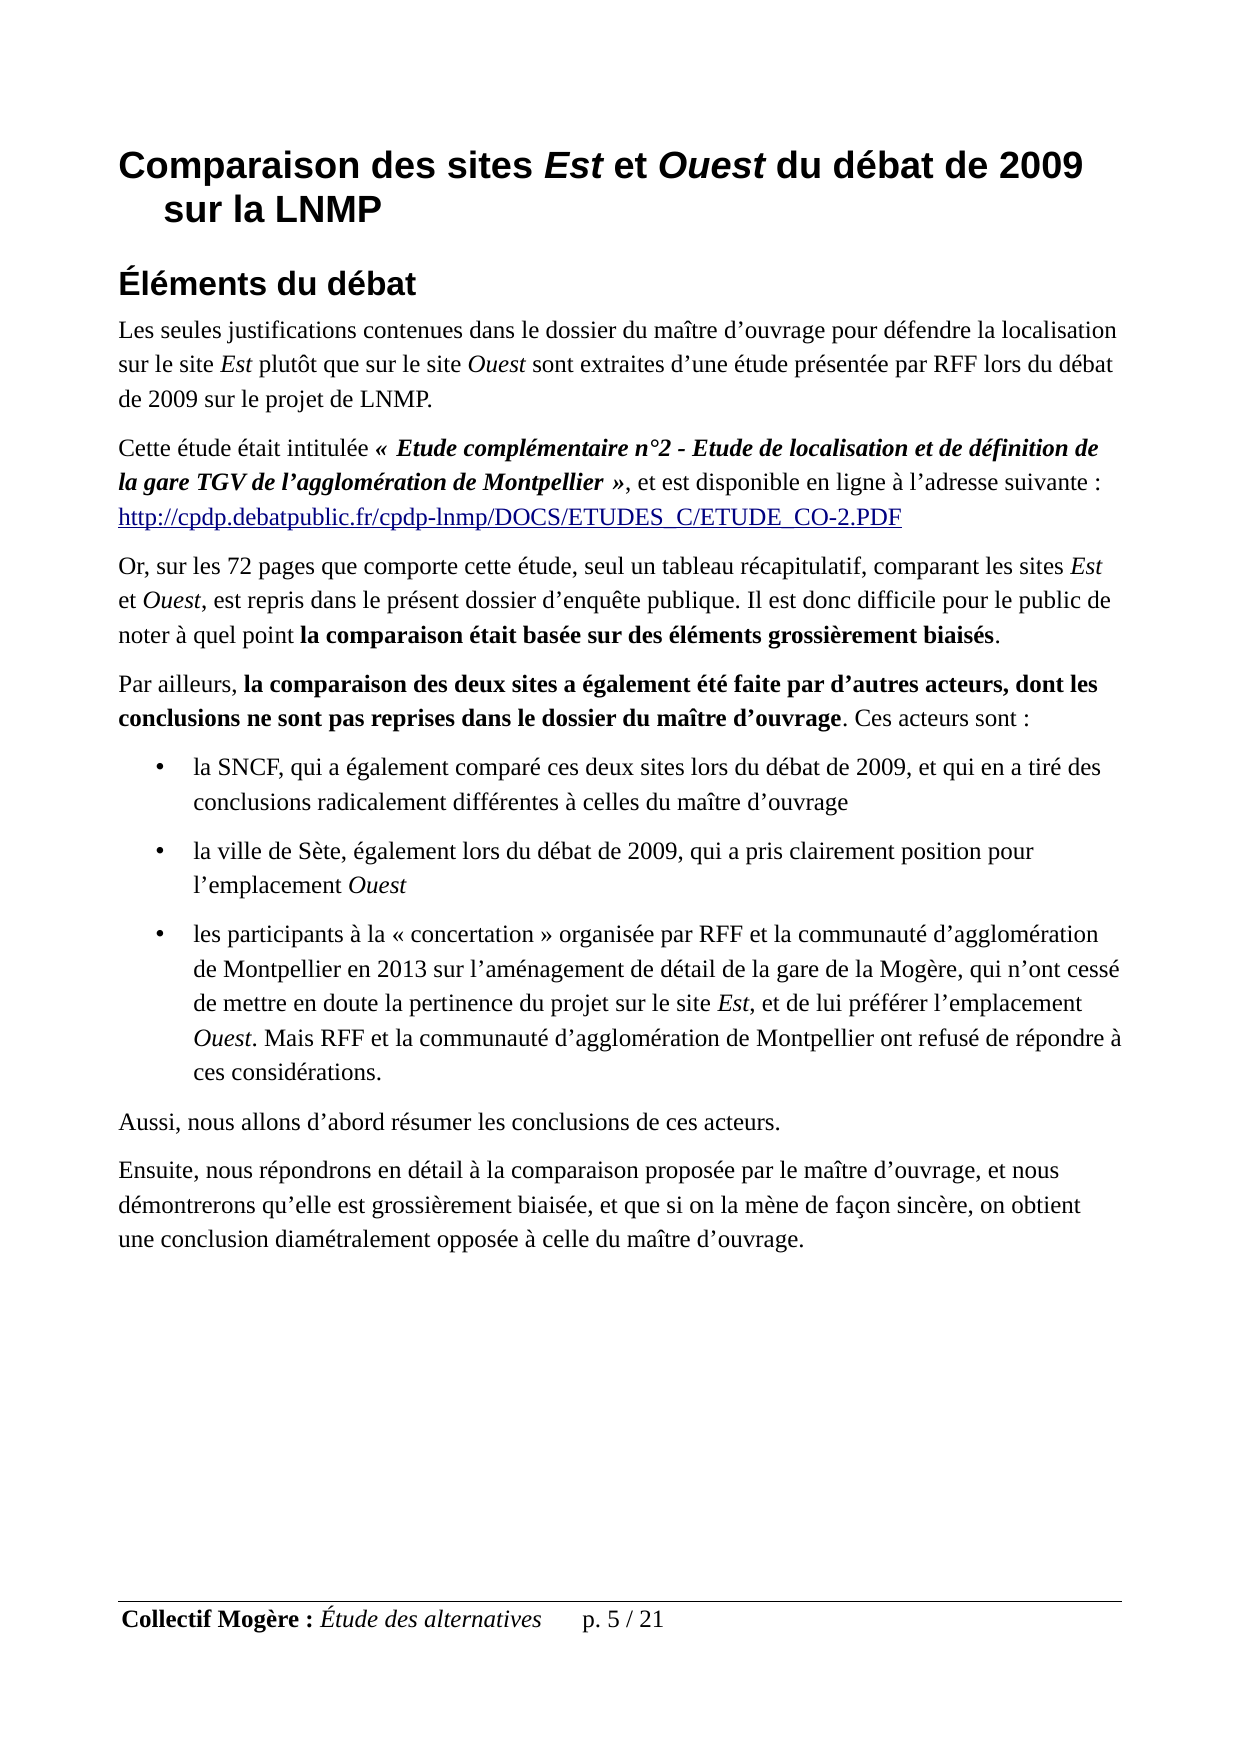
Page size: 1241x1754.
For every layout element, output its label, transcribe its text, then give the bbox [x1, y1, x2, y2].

text Par ailleurs, la comparaison des deux sites a également été faite par d’autres acteurs, dont les conclusions ne sont pas reprises dans le dossier du maître d’ouvrage. Ces acteurs sont : [118, 669, 1122, 732]
list la SNCF, qui a également comparé ces deux sites lors du débat de 2009, et qui en a tiré des conclusions radicalement différentes à celles du maître d’ouvrage [156, 752, 1122, 816]
text Ensuite, nous répondrons en détail à la comparaison proposée par le maître d’ouvrage, et nous démontrerons qu’elle est grossièrement biaisée, et que si on la mène de façon sincère, on obtient une conclusion diamétralement opposée à celle du maître d’ouvrage. [118, 1156, 1122, 1253]
list la ville de Sète, également lors du débat de 2009, qui a pris clairement position pour l’emplacement Ouest [156, 836, 1122, 899]
subtitle Éléments du débat [118, 264, 1122, 302]
text Or, sur les 72 pages que comporte cette étude, seul un tableau récapitulatif, comparant les sites Est et Ouest, est repris dans le présent dossier d’enquête publique. Il est donc difficile pour le public de noter à quel point la comparaison était basée sur des éléments grossièrement biaisés. [118, 551, 1122, 649]
text Les seules justifications contenues dans le dossier du maître d’ouvrage pour défendre la localisation sur le site Est plutôt que sur le site Ouest sont extraites d’une étude présentée par RFF lors du débat de 2009 sur le projet de LNMP. [118, 315, 1122, 413]
list les participants à la « concertation » organisée par RFF et la communauté d’agglomération de Montpellier en 2013 sur l’aménagement de détail de la gare de la Mogère, qui n’ont cessé de mettre en doute la pertinence du projet sur le site Est, et de lui préférer l’emplacement Ouest. Mais RFF et la communauté d’agglomération de Montpellier ont refusé de répondre à ces considérations. [156, 919, 1122, 1086]
subtitle Comparaison des sites Est et Ouest du débat de 2009 sur la LNMP [118, 143, 1122, 230]
text Aussi, nous allons d’abord résumer les conclusions de ces acteurs. [118, 1107, 1122, 1135]
text Cette étude était intitulée « Etude complémentaire n°2 - Etude de localisation et de définition de la gare TGV de l’agglomération de Montpellier », et est disponible en ligne à l’adresse suivante : http://cpdp.debatpublic.fr/cpdp-lnmp/DOCS/ETUDES_C/ETUDE_CO-2.PDF [118, 433, 1122, 531]
